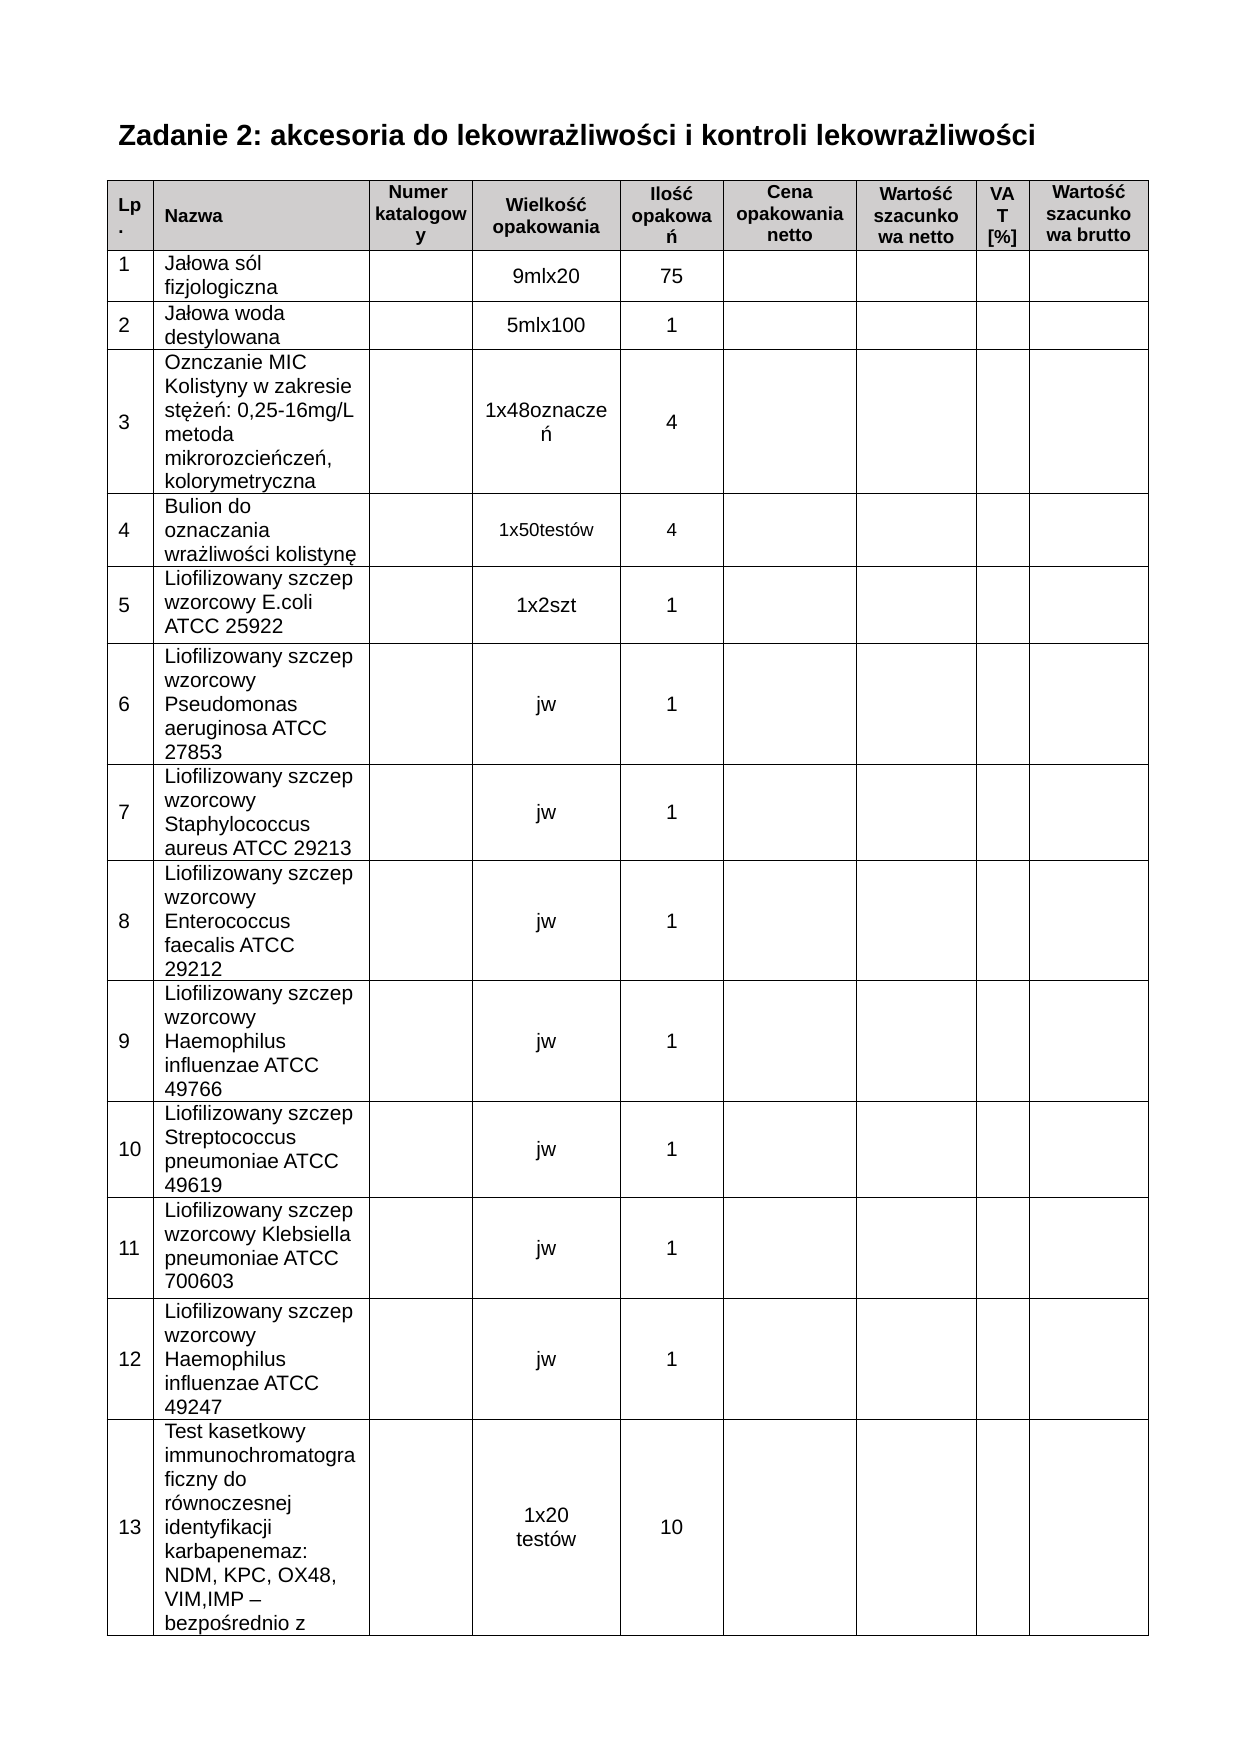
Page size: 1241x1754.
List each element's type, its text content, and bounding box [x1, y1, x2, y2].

table_cell [977, 644, 1029, 764]
table_cell [1030, 350, 1148, 493]
table_cell 1 [621, 1198, 723, 1298]
table_cell [857, 251, 976, 301]
table_cell 1x20 testów [473, 1420, 620, 1635]
table_cell 6 [108, 644, 153, 764]
table_cell [977, 302, 1029, 349]
table_cell 5mlx100 [473, 302, 620, 349]
table_header Ilość opakowań [621, 181, 723, 250]
table_cell 1 [621, 1299, 723, 1419]
table_cell [370, 350, 472, 493]
table_cell [977, 861, 1029, 980]
table_cell jw [473, 765, 620, 860]
table_cell Oznczanie MIC Kolistyny w zakresie stężeń: 0,25-16mg/L metoda mikrorozcieńczeń, kolorymetryczna [154, 350, 369, 493]
table_header Lp. [108, 181, 153, 250]
table_cell jw [473, 861, 620, 980]
table_cell [857, 861, 976, 980]
table_cell [977, 350, 1029, 493]
table_header Numer katalogowy [370, 181, 472, 250]
table_cell [724, 1102, 856, 1197]
table_cell 1 [621, 765, 723, 860]
table_cell [977, 1299, 1029, 1419]
table_cell [1030, 644, 1148, 764]
table_cell Liofilizowany szczep wzorcowy Enterococcus faecalis ATCC 29212 [154, 861, 369, 980]
table_cell [370, 1420, 472, 1635]
table_cell [724, 350, 856, 493]
table_cell 9 [108, 981, 153, 1101]
table_cell [370, 567, 472, 643]
table_cell Liofilizowany szczep wzorcowy Staphylococcus aureus ATCC 29213 [154, 765, 369, 860]
table_cell 1 [621, 567, 723, 643]
table_cell Liofilizowany szczep wzorcowy Haemophilus influenzae ATCC 49766 [154, 981, 369, 1101]
table_cell [977, 765, 1029, 860]
table_cell [857, 494, 976, 566]
table_cell [977, 1198, 1029, 1298]
table_cell Liofilizowany szczep wzorcowy Klebsiella pneumoniae ATCC 700603 [154, 1198, 369, 1298]
table_cell [1030, 1420, 1148, 1635]
table_cell [1030, 567, 1148, 643]
table_cell 4 [621, 350, 723, 493]
table_cell [977, 1420, 1029, 1635]
table_cell [857, 1299, 976, 1419]
table_cell [724, 644, 856, 764]
table_cell Liofilizowany szczep wzorcowy Pseudomonas aeruginosa ATCC 27853 [154, 644, 369, 764]
table_cell [1030, 1198, 1148, 1298]
table_cell [370, 765, 472, 860]
table_cell 11 [108, 1198, 153, 1298]
table_header Wartość szacunkowa netto [857, 181, 976, 250]
table_cell [724, 1299, 856, 1419]
table_cell 1x2szt [473, 567, 620, 643]
table_cell 1 [621, 1102, 723, 1197]
table_cell [724, 567, 856, 643]
table_cell [724, 1198, 856, 1298]
table_cell [1030, 251, 1148, 301]
table_cell 3 [108, 350, 153, 493]
table_header Wartość szacunkowa brutto [1030, 181, 1148, 250]
table_cell [977, 981, 1029, 1101]
table_cell [370, 1299, 472, 1419]
table_cell [724, 302, 856, 349]
table_cell [370, 251, 472, 301]
table_cell 5 [108, 567, 153, 643]
table_cell [1030, 494, 1148, 566]
table_header VAT [%] [977, 181, 1029, 250]
table_cell 10 [108, 1102, 153, 1197]
table_cell 12 [108, 1299, 153, 1419]
table_cell 1x50testów [473, 494, 620, 566]
table_cell Liofilizowany szczep wzorcowy E.coli ATCC 25922 [154, 567, 369, 643]
table_cell 75 [621, 251, 723, 301]
table_cell 1 [621, 861, 723, 980]
table_cell [977, 251, 1029, 301]
table_cell [857, 1102, 976, 1197]
table_cell [370, 1102, 472, 1197]
table_cell [1030, 765, 1148, 860]
table_cell 9mlx20 [473, 251, 620, 301]
table_cell Jałowa woda destylowana [154, 302, 369, 349]
table_cell [857, 644, 976, 764]
table_cell Jałowa sól fizjologiczna [154, 251, 369, 301]
table_cell 1 [621, 302, 723, 349]
table_cell [370, 981, 472, 1101]
table_cell [724, 251, 856, 301]
table_cell [370, 302, 472, 349]
table_cell [1030, 302, 1148, 349]
table_cell [1030, 1102, 1148, 1197]
table_cell [724, 1420, 856, 1635]
table_cell 10 [621, 1420, 723, 1635]
table_cell [977, 494, 1029, 566]
table_cell [724, 981, 856, 1101]
table_cell 1x48oznaczeń [473, 350, 620, 493]
table_cell Bulion do oznaczania wrażliwości kolistynę [154, 494, 369, 566]
table_cell [857, 567, 976, 643]
table_cell [977, 567, 1029, 643]
table_cell Liofilizowany szczep Streptococcus pneumoniae ATCC 49619 [154, 1102, 369, 1197]
table_cell jw [473, 1299, 620, 1419]
table_cell [370, 1198, 472, 1298]
table_cell jw [473, 644, 620, 764]
table_cell jw [473, 1102, 620, 1197]
text Zadanie 2: akcesoria do lekowrażliwości i kontroli lekowrażliwości [118, 118, 1122, 152]
table_cell [724, 494, 856, 566]
table_cell [1030, 1299, 1148, 1419]
table_header Cena opakowania netto [724, 181, 856, 250]
table_cell [857, 1198, 976, 1298]
table_cell [857, 765, 976, 860]
table_cell [724, 765, 856, 860]
table_cell [370, 644, 472, 764]
table_cell 1 [621, 644, 723, 764]
table_cell [857, 1420, 976, 1635]
table_cell [977, 1102, 1029, 1197]
table_cell [724, 861, 856, 980]
table_cell 1 [621, 981, 723, 1101]
table_cell 2 [108, 302, 153, 349]
table_cell jw [473, 1198, 620, 1298]
table_cell Test kasetkowy immunochromatograficzny do równoczesnej identyfikacji karbapenemaz: NDM, KPC, OX48, VIM,IMP – bezpośrednio z [154, 1420, 369, 1635]
table_header Wielkość opakowania [473, 181, 620, 250]
table_cell jw [473, 981, 620, 1101]
table_cell 4 [108, 494, 153, 566]
table_cell 13 [108, 1420, 153, 1635]
table_cell [370, 494, 472, 566]
table_cell [1030, 861, 1148, 980]
table_cell [857, 981, 976, 1101]
table_cell [857, 350, 976, 493]
table_cell 4 [621, 494, 723, 566]
table_cell 8 [108, 861, 153, 980]
table_cell 7 [108, 765, 153, 860]
table_header Nazwa [154, 181, 369, 250]
table_cell Liofilizowany szczep wzorcowy Haemophilus influenzae ATCC 49247 [154, 1299, 369, 1419]
table_cell 1 [108, 251, 153, 301]
table_cell [370, 861, 472, 980]
table_cell [857, 302, 976, 349]
table_cell [1030, 981, 1148, 1101]
